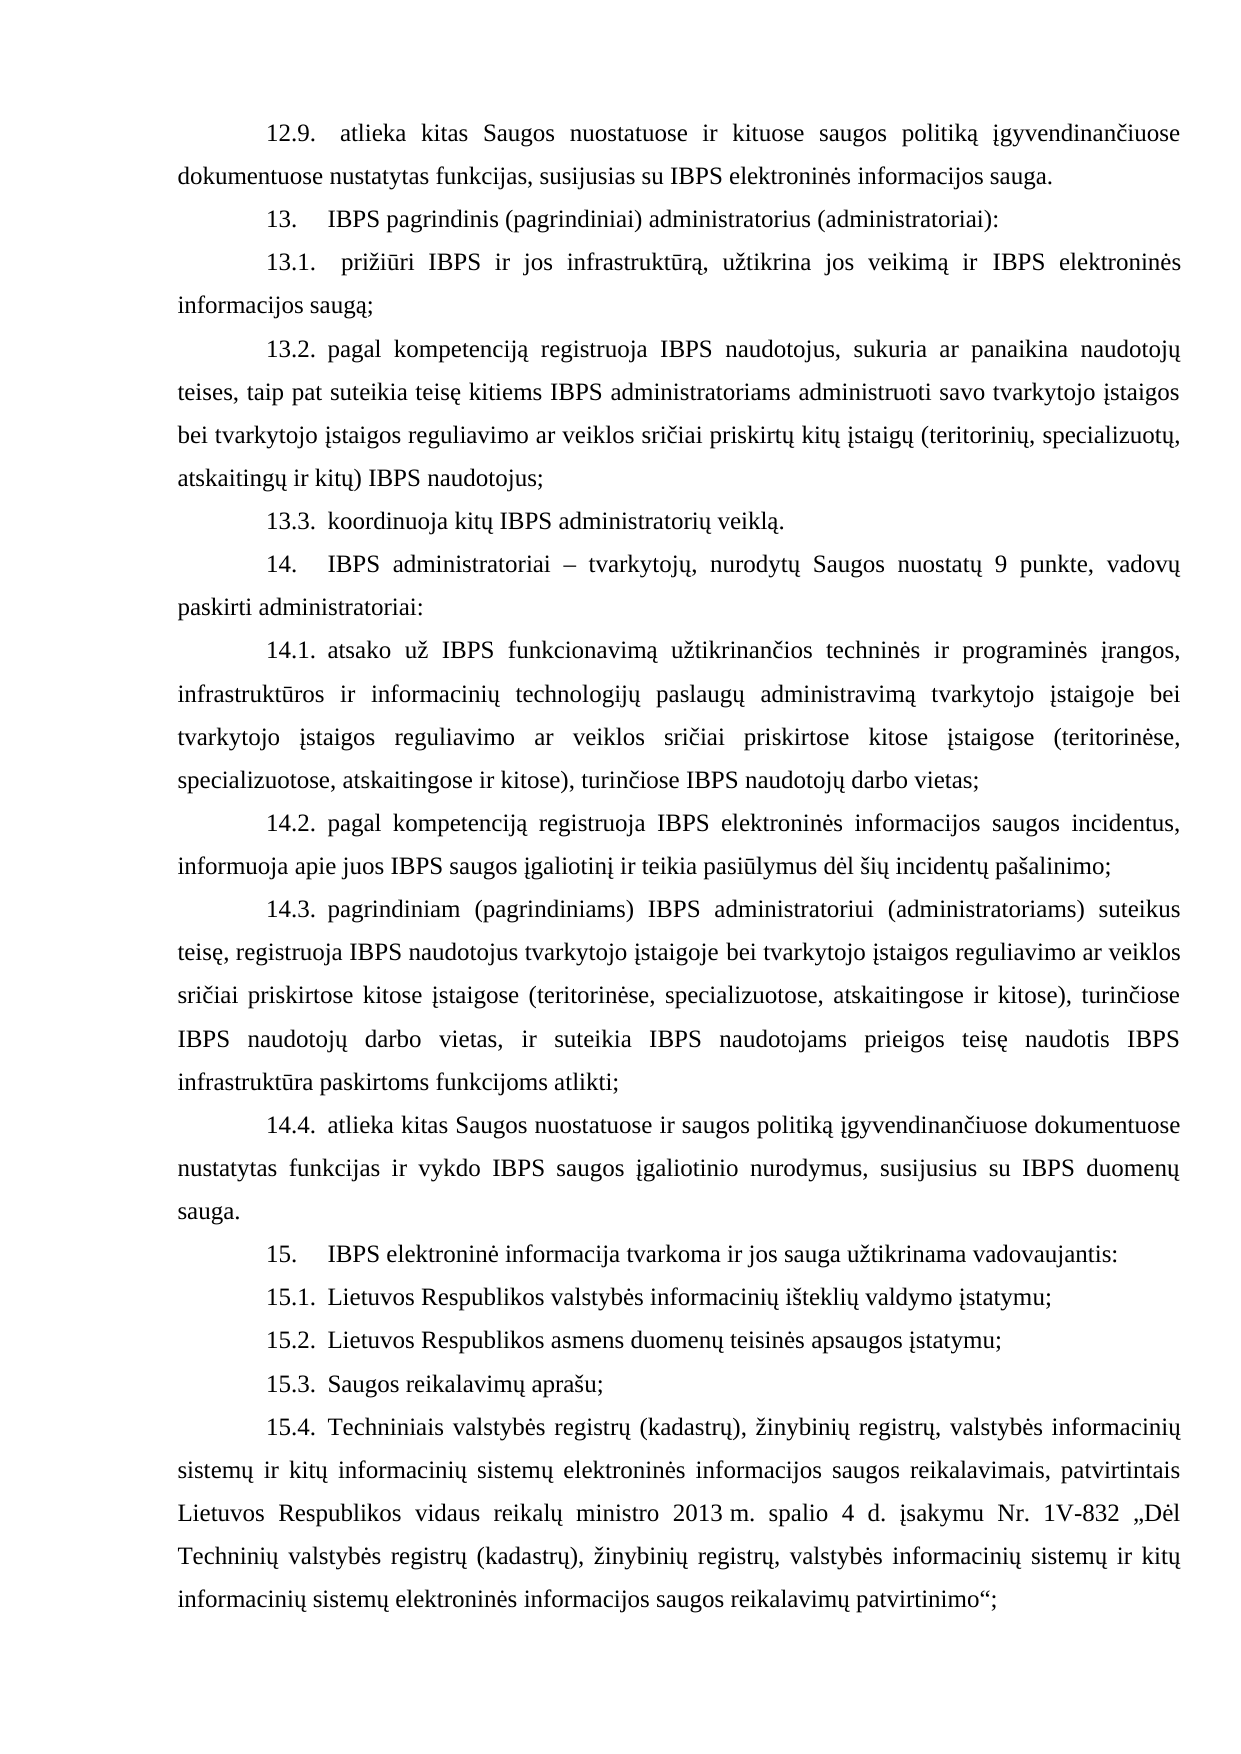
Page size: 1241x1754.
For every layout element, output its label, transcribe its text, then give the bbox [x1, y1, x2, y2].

text 13.3. koordinuoja kitų IBPS administratorių veiklą. [177, 506, 1181, 535]
text 12.9. atlieka kitas Saugos nuostatuose ir kituose saugos politiką įgyvendinančiuose dokumentuose nustatytas funkcijas, susijusias su IBPS elektroninės informacijos sauga. [177, 118, 1181, 190]
text 14. IBPS administratoriai – tvarkytojų, nurodytų Saugos nuostatų 9 punkte, vadovų paskirti administratoriai: [177, 549, 1181, 621]
text 15.3. Saugos reikalavimų aprašu; [177, 1369, 1181, 1397]
text 14.1. atsako už IBPS funkcionavimą užtikrinančios techninės ir programinės įrangos, infrastruktūros ir informacinių technologijų paslaugų administravimą tvarkytojo įstaigoje bei tvarkytojo įstaigos reguliavimo ar veiklos sričiai priskirtose kitose įstaigose (teritorinėse, specializuotose, atskaitingose ir kitose), turinčiose IBPS naudotojų darbo vietas; [177, 636, 1181, 794]
text 14.2. pagal kompetenciją registruoja IBPS elektroninės informacijos saugos incidentus, informuoja apie juos IBPS saugos įgaliotinį ir teikia pasiūlymus dėl šių incidentų pašalinimo; [177, 808, 1181, 880]
text 14.4. atlieka kitas Saugos nuostatuose ir saugos politiką įgyvendinančiuose dokumentuose nustatytas funkcijas ir vykdo IBPS saugos įgaliotinio nurodymus, susijusius su IBPS duomenų sauga. [177, 1110, 1181, 1225]
text 14.3. pagrindiniam (pagrindiniams) IBPS administratoriui (administratoriams) suteikus teisę, registruoja IBPS naudotojus tvarkytojo įstaigoje bei tvarkytojo įstaigos reguliavimo ar veiklos sričiai priskirtose kitose įstaigose (teritorinėse, specializuotose, atskaitingose ir kitose), turinčiose IBPS naudotojų darbo vietas, ir suteikia IBPS naudotojams prieigos teisę naudotis IBPS infrastruktūra paskirtoms funkcijoms atlikti; [177, 894, 1181, 1096]
text 15.4. Techniniais valstybės registrų (kadastrų), žinybinių registrų, valstybės informacinių sistemų ir kitų informacinių sistemų elektroninės informacijos saugos reikalavimais, patvirtintais Lietuvos Respublikos vidaus reikalų ministro 2013 m. spalio 4 d. įsakymu Nr. 1V-832 „Dėl Techninių valstybės registrų (kadastrų), žinybinių registrų, valstybės informacinių sistemų ir kitų informacinių sistemų elektroninės informacijos saugos reikalavimų patvirtinimo“; [177, 1412, 1181, 1613]
text 15. IBPS elektroninė informacija tvarkoma ir jos sauga užtikrinama vadovaujantis: [177, 1239, 1181, 1268]
text 15.2. Lietuvos Respublikos asmens duomenų teisinės apsaugos įstatymu; [177, 1326, 1181, 1354]
text 15.1. Lietuvos Respublikos valstybės informacinių išteklių valdymo įstatymu; [177, 1282, 1181, 1311]
text 13.2. pagal kompetenciją registruoja IBPS naudotojus, sukuria ar panaikina naudotojų teises, taip pat suteikia teisę kitiems IBPS administratoriams administruoti savo tvarkytojo įstaigos bei tvarkytojo įstaigos reguliavimo ar veiklos sričiai priskirtų kitų įstaigų (teritorinių, specializuotų, atskaitingų ir kitų) IBPS naudotojus; [177, 334, 1181, 492]
text 13. IBPS pagrindinis (pagrindiniai) administratorius (administratoriai): [177, 204, 1181, 233]
text 13.1. prižiūri IBPS ir jos infrastruktūrą, užtikrina jos veikimą ir IBPS elektroninės informacijos saugą; [177, 247, 1181, 319]
